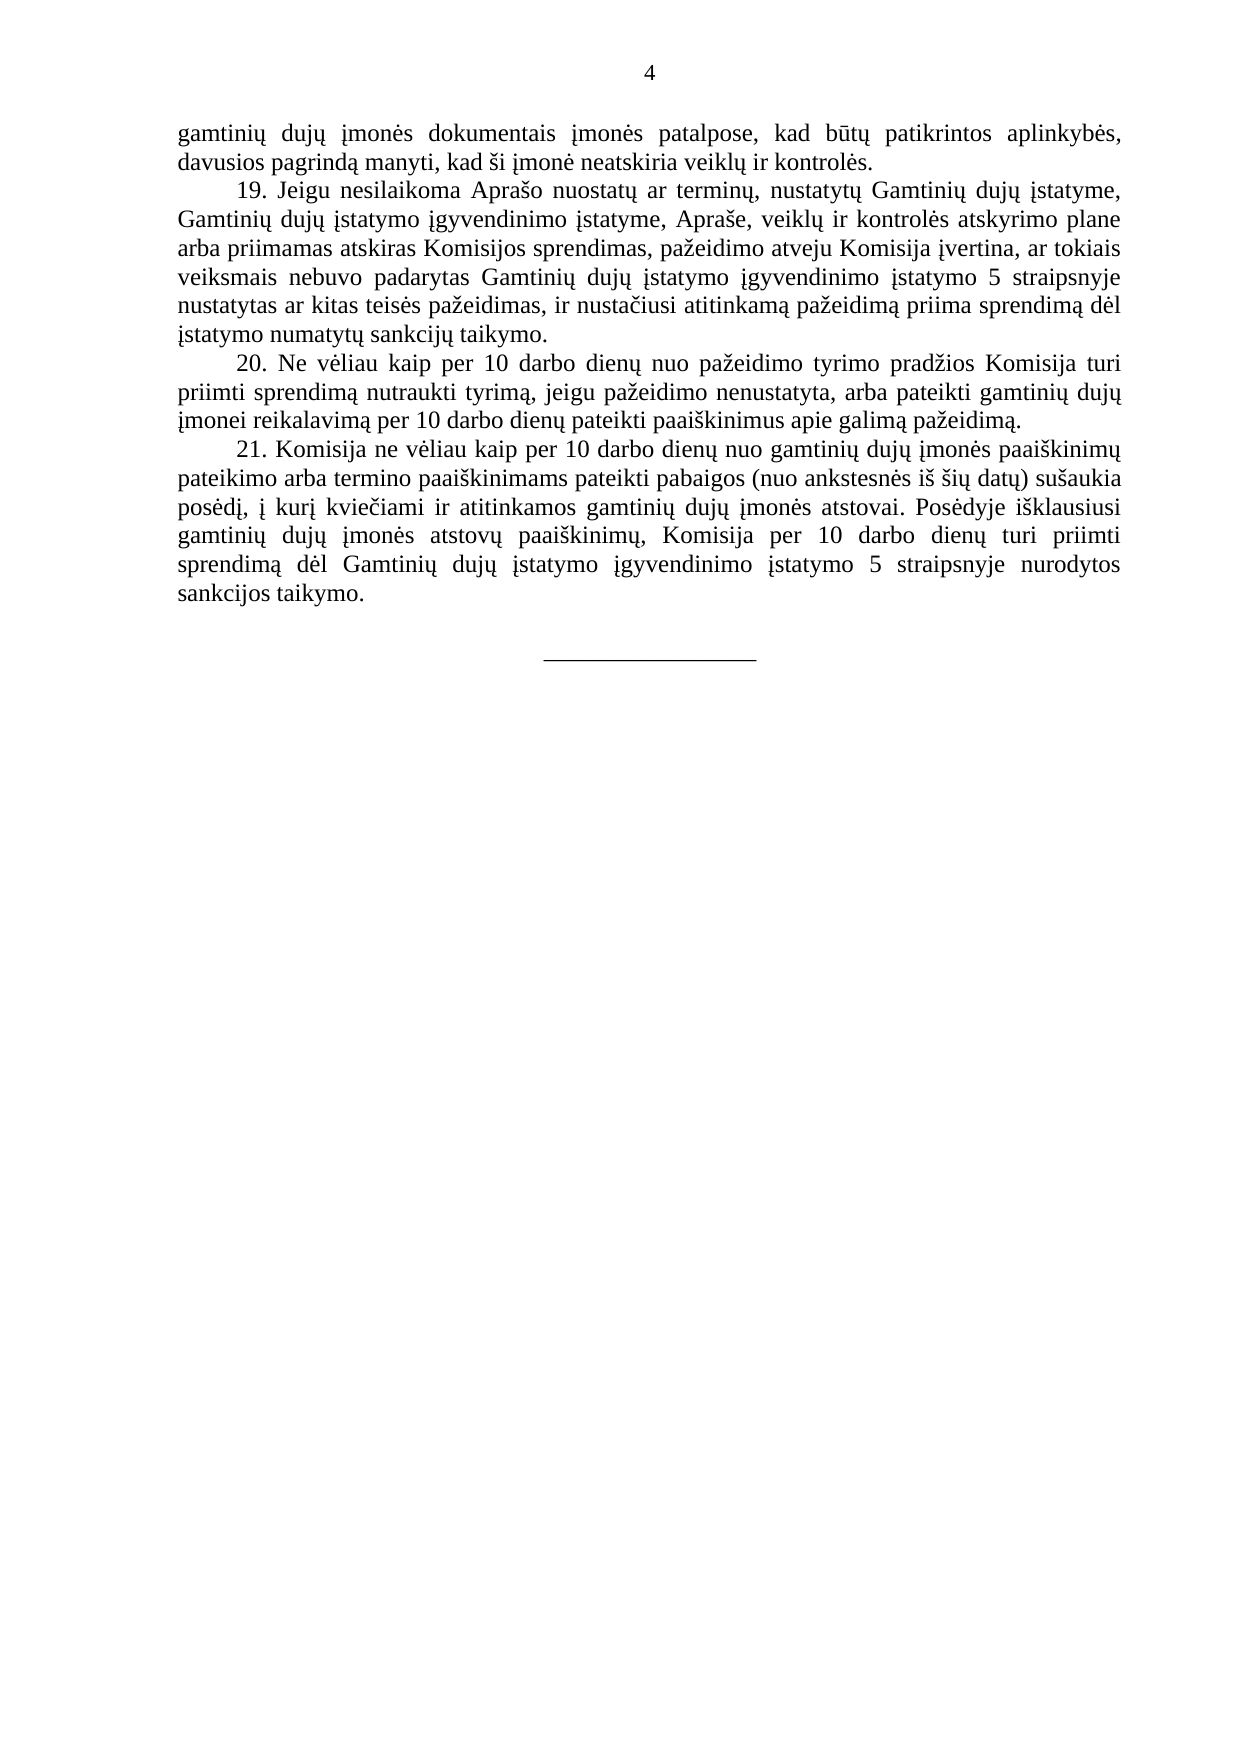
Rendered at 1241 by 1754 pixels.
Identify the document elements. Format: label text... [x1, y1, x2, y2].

text 19. Jeigu nesilaikoma Aprašo nuostatų ar terminų, nustatytų Gamtinių dujų įstatyme, Gamtinių dujų įstatymo įgyvendinimo įstatyme, Apraše, veiklų ir kontrolės atskyrimo plane arba priimamas atskiras Komisijos sprendimas, pažeidimo atveju Komisija įvertina, ar tokiais veiksmais nebuvo padarytas Gamtinių dujų įstatymo įgyvendinimo įstatymo 5 straipsnyje nustatytas ar kitas teisės pažeidimas, ir nustačiusi atitinkamą pažeidimą priima sprendimą dėl įstatymo numatytų sankcijų taikymo. [177, 176, 1122, 348]
text 20. Ne vėliau kaip per 10 darbo dienų nuo pažeidimo tyrimo pradžios Komisija turi priimti sprendimą nutraukti tyrimą, jeigu pažeidimo nenustatyta, arba pateikti gamtinių dujų įmonei reikalavimą per 10 darbo dienų pateikti paaiškinimus apie galimą pažeidimą. [177, 348, 1122, 434]
text _________________ [177, 636, 1122, 664]
text 21. Komisija ne vėliau kaip per 10 darbo dienų nuo gamtinių dujų įmonės paaiškinimų pateikimo arba termino paaiškinimams pateikti pabaigos (nuo ankstesnės iš šių datų) sušaukia posėdį, į kurį kviečiami ir atitinkamos gamtinių dujų įmonės atstovai. Posėdyje išklausiusi gamtinių dujų įmonės atstovų paaiškinimų, Komisija per 10 darbo dienų turi priimti sprendimą dėl Gamtinių dujų įstatymo įgyvendinimo įstatymo 5 straipsnyje nurodytos sankcijos taikymo. [177, 434, 1122, 607]
text gamtinių dujų įmonės dokumentais įmonės patalpose, kad būtų patikrintos aplinkybės, davusios pagrindą manyti, kad ši įmonė neatskiria veiklų ir kontrolės. [177, 118, 1122, 176]
